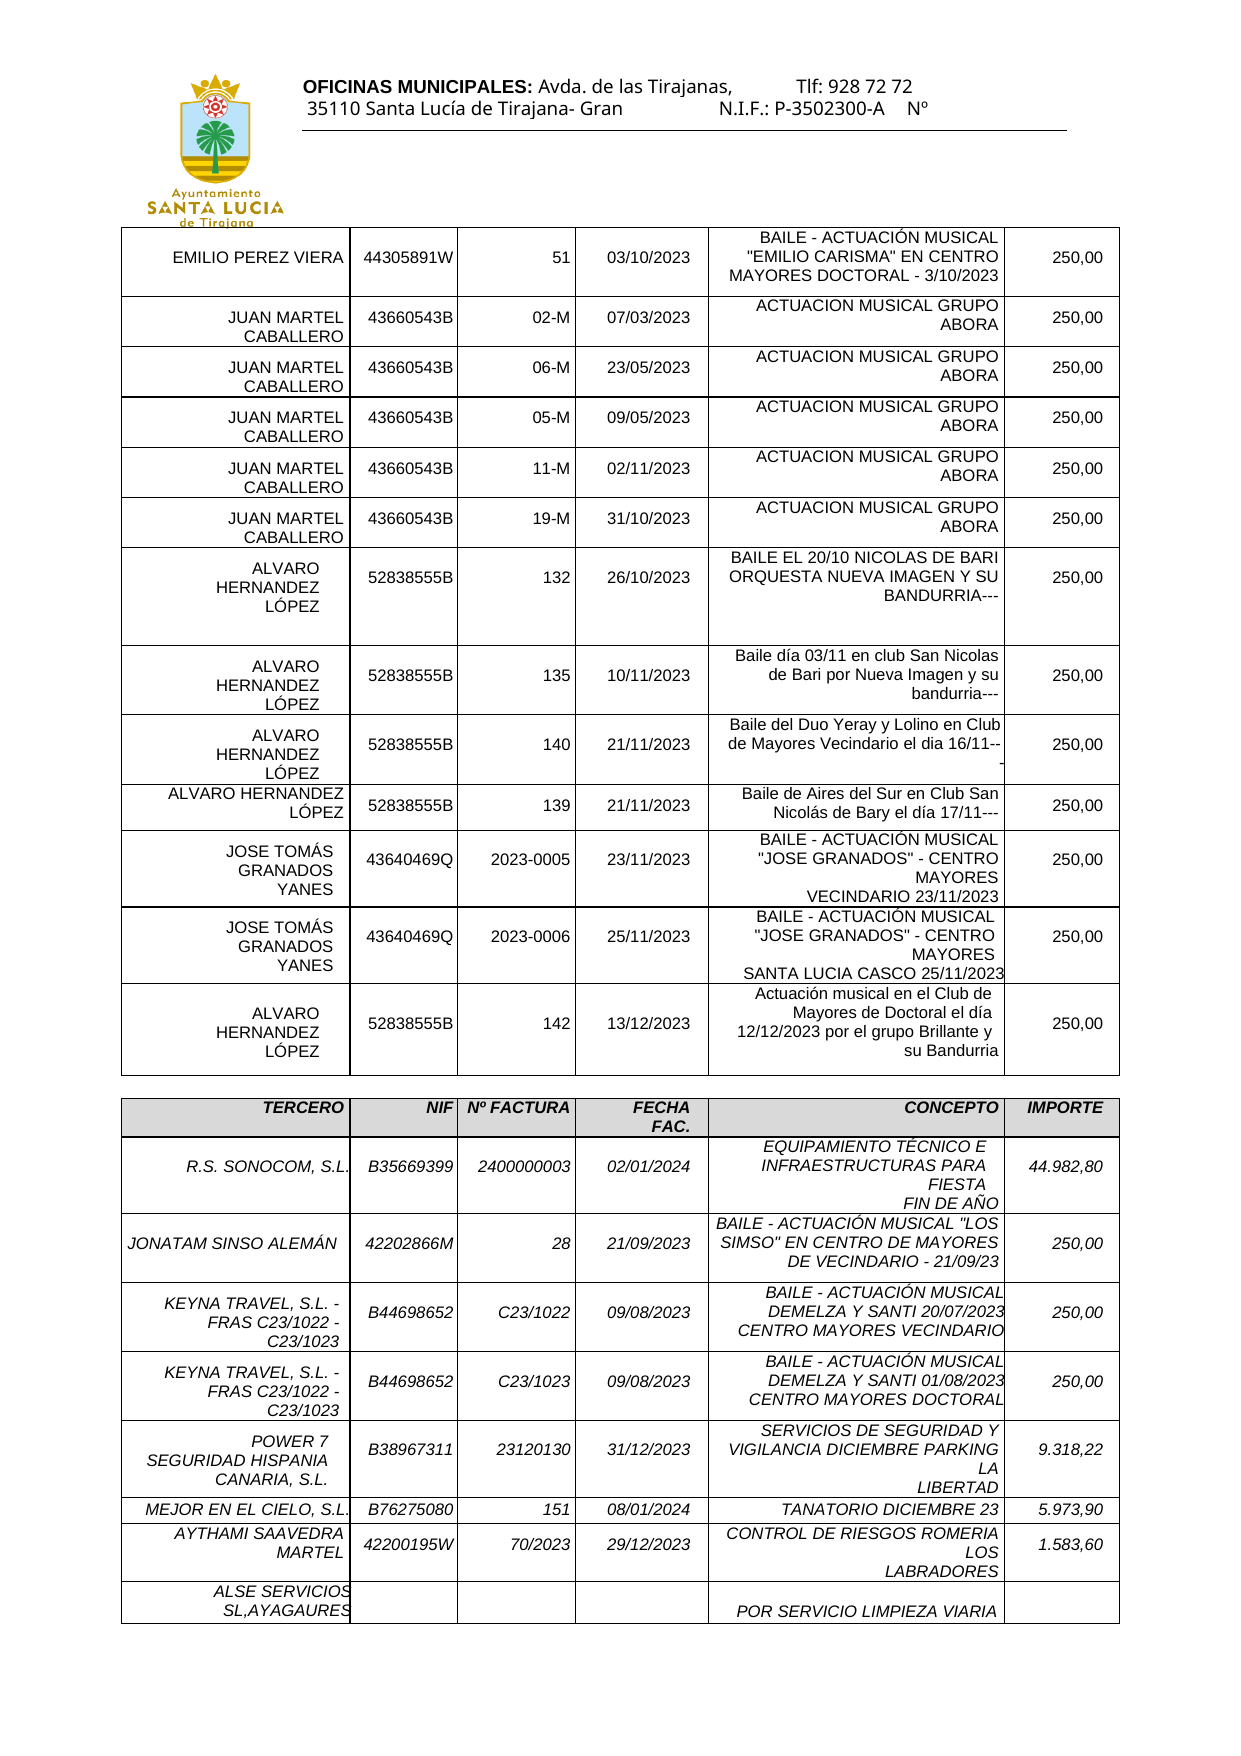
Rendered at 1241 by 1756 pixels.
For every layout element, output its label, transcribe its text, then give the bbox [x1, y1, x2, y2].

table_cell ACTUACION MUSICAL GRUPO ABORA [709, 398, 1004, 447]
table_cell JUAN MARTEL CABALLERO [122, 297, 349, 346]
table_cell 2400000003 [458, 1138, 575, 1213]
table_cell 52838555B [351, 785, 457, 829]
table_cell 09/08/2023 [576, 1352, 708, 1420]
table_cell B76275080 [351, 1498, 457, 1523]
table_header NIF [351, 1099, 457, 1136]
table_cell BAILE - ACTUACIÓN MUSICAL "EMILIO CARISMA" EN CENTRO MAYORES DOCTORAL - 3/10/2023 [709, 228, 1004, 296]
table_cell 140 [458, 715, 575, 783]
table_header FECHA FAC. [576, 1099, 708, 1136]
table_header IMPORTE [1005, 1099, 1119, 1136]
table_cell EQUIPAMIENTO TÉCNICO E INFRAESTRUCTURAS PARA FIESTA FIN DE AÑO [709, 1138, 1004, 1213]
table_cell B38967311 [351, 1421, 457, 1497]
table_cell 52838555B [351, 646, 457, 714]
table_cell ALSE SERVICIOS SL,AYAGAURES [122, 1582, 349, 1623]
table_header TERCERO [122, 1099, 349, 1136]
table_cell TANATORIO DICIEMBRE 23 [709, 1498, 1004, 1523]
table_cell 43660543B [351, 347, 457, 396]
table_cell 250,00 [1005, 1214, 1119, 1282]
table_cell 28 [458, 1214, 575, 1282]
table_cell 44305891W [351, 228, 457, 296]
table_cell 43660543B [351, 297, 457, 346]
table_cell 42200195W [351, 1524, 457, 1581]
table_cell 250,00 [1005, 498, 1119, 547]
table_cell Actuación musical en el Club de Mayores de Doctoral el día 12/12/2023 por el grupo Brillante y su Bandurria [709, 984, 1004, 1075]
table_cell 151 [458, 1498, 575, 1523]
table_cell 19-M [458, 498, 575, 547]
table_cell ALVARO HERNANDEZ LÓPEZ [122, 548, 349, 645]
table_cell KEYNA TRAVEL, S.L. - FRAS C23/1022 - C23/1023 [122, 1352, 349, 1420]
table_cell 09/05/2023 [576, 398, 708, 447]
table_cell POR SERVICIO LIMPIEZA VIARIA [709, 1582, 1004, 1623]
table_cell POWER 7 SEGURIDAD HISPANIA CANARIA, S.L. [122, 1421, 349, 1497]
table_cell [351, 1582, 457, 1623]
table_cell 31/10/2023 [576, 498, 708, 547]
table_cell 250,00 [1005, 785, 1119, 829]
table_header Nº FACTURA [458, 1099, 575, 1136]
table_cell 03/10/2023 [576, 228, 708, 296]
table_cell SERVICIOS DE SEGURIDAD Y VIGILANCIA DICIEMBRE PARKING LA LIBERTAD [709, 1421, 1004, 1497]
table_cell 02/11/2023 [576, 448, 708, 497]
table_cell 250,00 [1005, 398, 1119, 447]
table_cell 21/09/2023 [576, 1214, 708, 1282]
table_cell 43660543B [351, 448, 457, 497]
table_cell ALVARO HERNANDEZ LÓPEZ [122, 785, 349, 829]
table_cell 52838555B [351, 715, 457, 783]
table_cell ACTUACION MUSICAL GRUPO ABORA [709, 448, 1004, 497]
table_cell 250,00 [1005, 908, 1119, 983]
table_cell 05-M [458, 398, 575, 447]
table_cell 250,00 [1005, 448, 1119, 497]
table_cell BAILE EL 20/10 NICOLAS DE BARI ORQUESTA NUEVA IMAGEN Y SU BANDURRIA--- [709, 548, 1004, 645]
table_cell MEJOR EN EL CIELO, S.L. [122, 1498, 349, 1523]
table_cell BAILE - ACTUACIÓN MUSICAL DEMELZA Y SANTI 01/08/2023 CENTRO MAYORES DOCTORAL [709, 1352, 1004, 1420]
table_cell Baile de Aires del Sur en Club San Nicolás de Bary el día 17/11--- [709, 785, 1004, 829]
table_cell BAILE - ACTUACIÓN MUSICAL "LOS SIMSO" EN CENTRO DE MAYORES DE VECINDARIO - 21/09/23 [709, 1214, 1004, 1282]
table_cell 23/05/2023 [576, 347, 708, 396]
table_cell 08/01/2024 [576, 1498, 708, 1523]
table_cell JUAN MARTEL CABALLERO [122, 448, 349, 497]
table_cell 135 [458, 646, 575, 714]
table_cell 29/12/2023 [576, 1524, 708, 1581]
table_cell 2023-0005 [458, 831, 575, 906]
table_cell JONATAM SINSO ALEMÁN [122, 1214, 349, 1282]
table_cell C23/1023 [458, 1352, 575, 1420]
table_cell ACTUACION MUSICAL GRUPO ABORA [709, 498, 1004, 547]
table_cell 250,00 [1005, 715, 1119, 783]
table_cell BAILE - ACTUACIÓN MUSICAL DEMELZA Y SANTI 20/07/2023 CENTRO MAYORES VECINDARIO [709, 1283, 1004, 1351]
table_cell [1005, 1582, 1119, 1623]
table_cell 1.583,60 [1005, 1524, 1119, 1581]
table_cell BAILE - ACTUACIÓN MUSICAL "JOSE GRANADOS" - CENTRO MAYORES SANTA LUCIA CASCO 25/11/2023 [709, 908, 1004, 983]
table_cell Baile del Duo Yeray y Lolino en Club de Mayores Vecindario el dia 16/11-- - [709, 715, 1004, 783]
picture [147, 73, 284, 227]
table_cell JOSE TOMÁS GRANADOS YANES [122, 831, 349, 906]
table_cell 43640469Q [351, 908, 457, 983]
table_cell B44698652 [351, 1283, 457, 1351]
table_cell 06-M [458, 347, 575, 396]
table_cell R.S. SONOCOM, S.L. [122, 1138, 349, 1213]
table_cell [458, 1582, 575, 1623]
table_cell 13/12/2023 [576, 984, 708, 1075]
table_cell 5.973,90 [1005, 1498, 1119, 1523]
table_cell ALVARO HERNANDEZ LÓPEZ [122, 646, 349, 714]
table_cell 250,00 [1005, 984, 1119, 1075]
table_cell JOSE TOMÁS GRANADOS YANES [122, 908, 349, 983]
table_cell Baile día 03/11 en club San Nicolas de Bari por Nueva Imagen y su bandurria--- [709, 646, 1004, 714]
table_cell 139 [458, 785, 575, 829]
table_cell 11-M [458, 448, 575, 497]
table_cell 09/08/2023 [576, 1283, 708, 1351]
table_cell 250,00 [1005, 646, 1119, 714]
table_cell 250,00 [1005, 347, 1119, 396]
table_cell 250,00 [1005, 297, 1119, 346]
table_cell B35669399 [351, 1138, 457, 1213]
table_cell EMILIO PEREZ VIERA [122, 228, 349, 296]
table_cell 43660543B [351, 498, 457, 547]
table_cell ALVARO HERNANDEZ LÓPEZ [122, 715, 349, 783]
table_cell JUAN MARTEL CABALLERO [122, 347, 349, 396]
table_cell 250,00 [1005, 1283, 1119, 1351]
table_cell 142 [458, 984, 575, 1075]
table_cell ALVARO HERNANDEZ LÓPEZ [122, 984, 349, 1075]
table_cell CONTROL DE RIESGOS ROMERIA LOS LABRADORES [709, 1524, 1004, 1581]
table_cell 250,00 [1005, 228, 1119, 296]
table_cell B44698652 [351, 1352, 457, 1420]
table_cell 70/2023 [458, 1524, 575, 1581]
table_cell C23/1022 [458, 1283, 575, 1351]
table_cell 10/11/2023 [576, 646, 708, 714]
table_cell 250,00 [1005, 548, 1119, 645]
table_cell BAILE - ACTUACIÓN MUSICAL "JOSE GRANADOS" - CENTRO MAYORES VECINDARIO 23/11/2023 [709, 831, 1004, 906]
table_cell 26/10/2023 [576, 548, 708, 645]
table_cell 07/03/2023 [576, 297, 708, 346]
table_cell 02-M [458, 297, 575, 346]
table_cell AYTHAMI SAAVEDRA MARTEL [122, 1524, 349, 1581]
table_cell 52838555B [351, 548, 457, 645]
table_cell JUAN MARTEL CABALLERO [122, 498, 349, 547]
table_cell 31/12/2023 [576, 1421, 708, 1497]
table_cell 132 [458, 548, 575, 645]
table_cell 43660543B [351, 398, 457, 447]
table_cell 52838555B [351, 984, 457, 1075]
table_cell 2023-0006 [458, 908, 575, 983]
table_cell KEYNA TRAVEL, S.L. - FRAS C23/1022 - C23/1023 [122, 1283, 349, 1351]
table_cell 02/01/2024 [576, 1138, 708, 1213]
table_cell 25/11/2023 [576, 908, 708, 983]
table_cell 21/11/2023 [576, 785, 708, 829]
table_cell [576, 1582, 708, 1623]
table_cell 9.318,22 [1005, 1421, 1119, 1497]
table_cell 250,00 [1005, 1352, 1119, 1420]
table_cell 23/11/2023 [576, 831, 708, 906]
table_cell 43640469Q [351, 831, 457, 906]
table_cell 23120130 [458, 1421, 575, 1497]
table_cell JUAN MARTEL CABALLERO [122, 398, 349, 447]
table_cell 250,00 [1005, 831, 1119, 906]
table_cell 44.982,80 [1005, 1138, 1119, 1213]
table_cell 51 [458, 228, 575, 296]
table_header CONCEPTO [709, 1099, 1004, 1136]
table_cell ACTUACION MUSICAL GRUPO ABORA [709, 347, 1004, 396]
table_cell ACTUACION MUSICAL GRUPO ABORA [709, 297, 1004, 346]
table_cell 21/11/2023 [576, 715, 708, 783]
table_cell 42202866M [351, 1214, 457, 1282]
